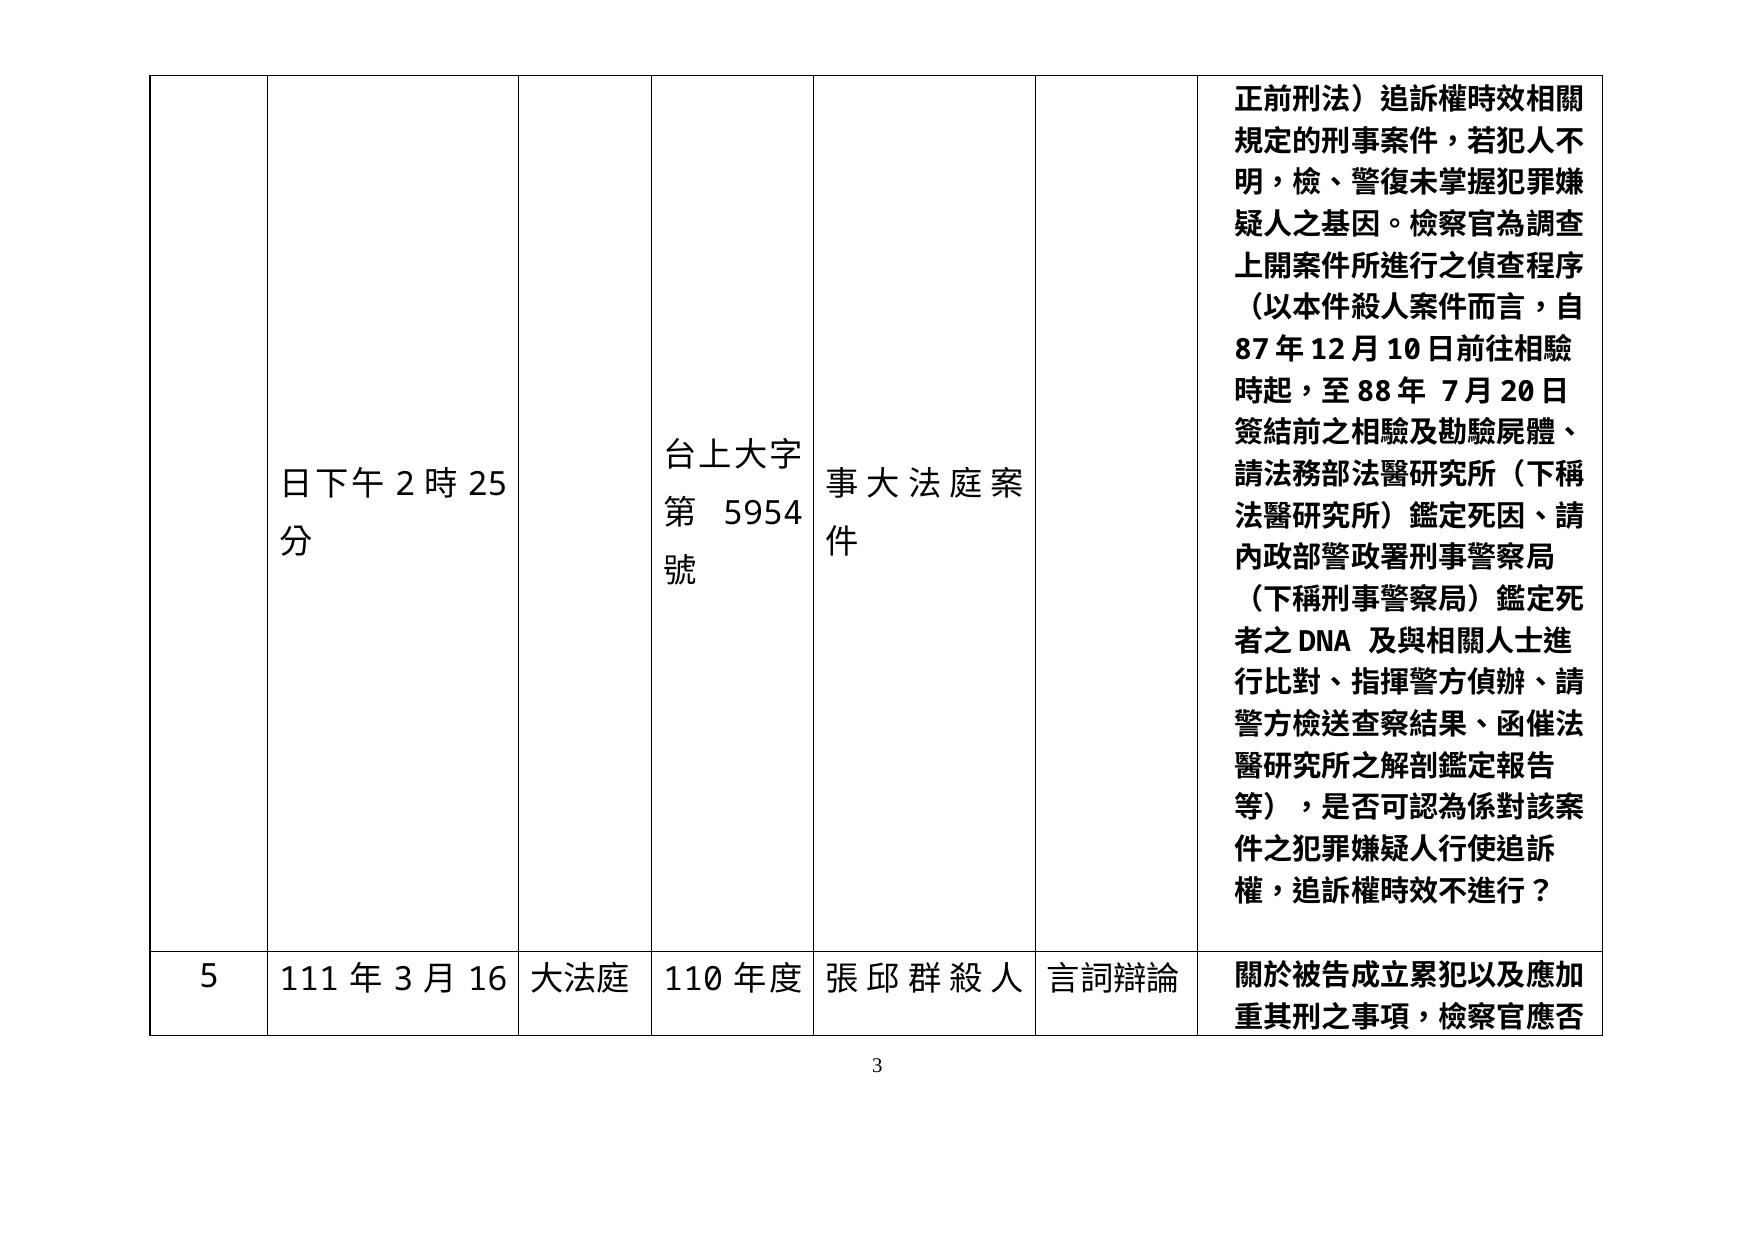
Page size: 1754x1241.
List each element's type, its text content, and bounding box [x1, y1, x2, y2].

table_cell 日下午2時25分 [268, 76, 518, 951]
table_cell [519, 76, 651, 951]
table_cell 111年3月16 [268, 952, 518, 1035]
table_cell 台上大字第5954號 [652, 76, 813, 951]
table_cell 事大法庭案件 [814, 76, 1035, 951]
table_cell 張邱群殺人 [814, 952, 1035, 1035]
table_cell [1036, 76, 1197, 951]
table_cell 言詞辯論 [1036, 952, 1197, 1035]
table_cell [151, 76, 267, 951]
table_cell 大法庭 [519, 952, 651, 1035]
table_cell 5 [151, 952, 267, 1035]
table_cell 關於被告成立累犯以及應加重其刑之事項，檢察官應否 [1198, 952, 1602, 1035]
table_cell 正前刑法）追訴權時效相關規定的刑事案件，若犯人不明，檢、警復未掌握犯罪嫌疑人之基因。檢察官為調查上開案件所進行之偵查程序（以本件殺人案件而言，自87年12月10日前往相驗時起，至88年 7月20日簽結前之相驗及勘驗屍體、請法務部法醫研究所（下稱法醫研究所）鑑定死因、請內政部警政署刑事警察局（下稱刑事警察局）鑑定死者之DNA 及與相關人士進行比對、指揮警方偵辦、請警方檢送查察結果、函催法醫研究所之解剖鑑定報告等），是否可認為係對該案件之犯罪嫌疑人行使追訴權，追訴權時效不進行？ [1198, 76, 1602, 951]
table_cell 110年度 [652, 952, 813, 1035]
